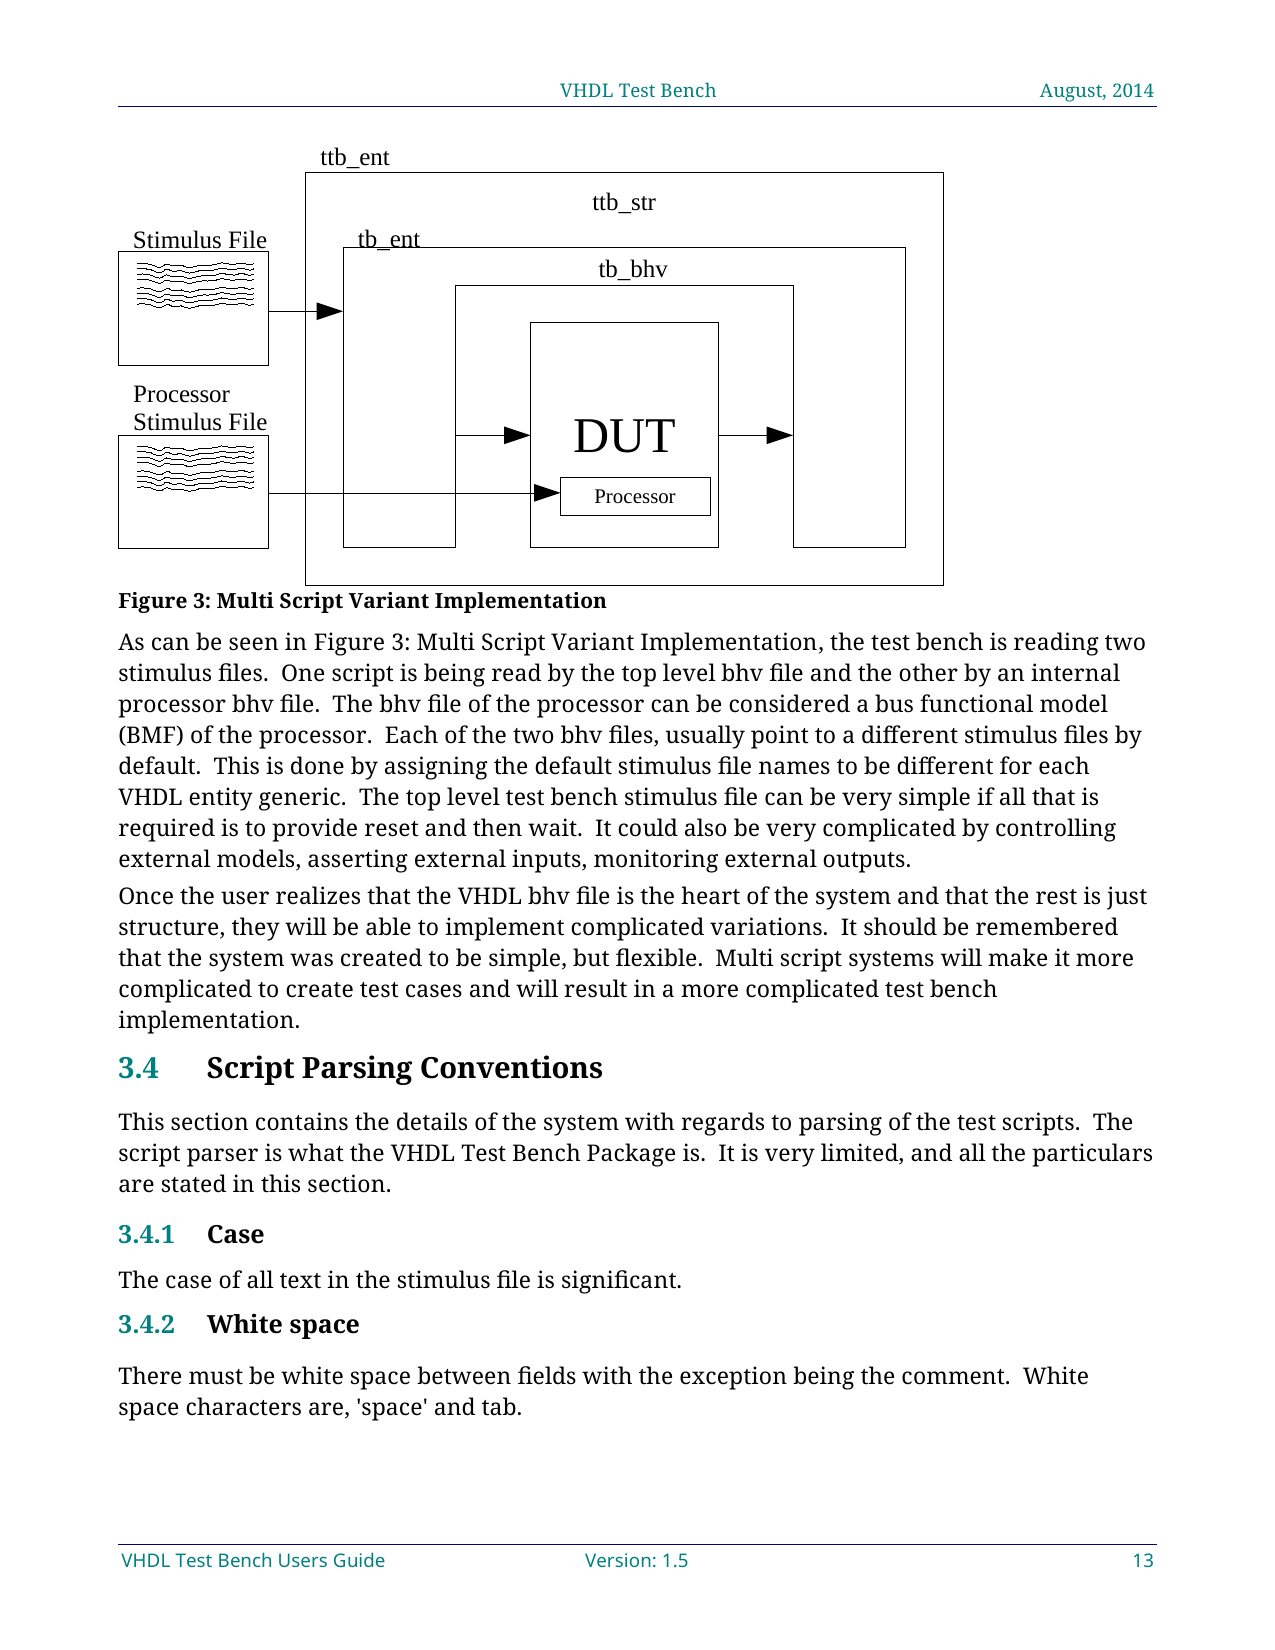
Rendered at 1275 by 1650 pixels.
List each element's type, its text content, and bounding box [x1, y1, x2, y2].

text This section contains the details of the system with regards to parsing of the test scripts. The script parser is what the VHDL Test Bench Package is. It is very limited, and all the particulars are stated in this section. [118, 1106, 1157, 1199]
text As can be seen in Figure 3: Multi Script Variant Implementation, the test bench is reading two stimulus files. One script is being read by the top level bhv file and the other by an internal processor bhv file. The bhv file of the processor can be considered a bus functional model (BMF) of the processor. Each of the two bhv files, usually point to a different stimulus files by default. This is done by assigning the default stimulus file names to be different for each VHDL entity generic. The top level test bench stimulus file can be very simple if all that is required is to provide reset and then wait. It could also be very complicated by controlling external models, asserting external inputs, monitoring external outputs. [118, 626, 1157, 874]
text Figure 3: Multi Script Variant Implementation [344, 494, 455, 547]
text Figure 3: Multi Script Variant Implementation [118, 494, 943, 614]
subtitle Case [118, 1217, 1157, 1251]
subtitle Script Parsing Conventions [118, 1048, 1157, 1087]
subtitle White space [118, 1307, 1157, 1341]
text Once the user realizes that the VHDL bhv file is the heart of the system and that the rest is just structure, they will be able to implement complicated variations. It should be remembered that the system was created to be simple, but flexible. Multi script systems will make it more complicated to create test cases and will result in a more complicated test bench implementation. [118, 880, 1157, 1035]
text Figure 3: Multi Script Variant Implementation [456, 286, 793, 435]
text Figure 3: Multi Script Variant Implementation [306, 312, 343, 493]
text Figure 3: Multi Script Variant Implementation [118, 312, 305, 493]
text Figure 3: Multi Script Variant Implementation [306, 173, 943, 585]
text Figure 3: Multi Script Variant Implementation [456, 436, 530, 493]
text Figure 3: Multi Script Variant Implementation [344, 248, 905, 547]
text There must be white space between fields with the exception being the comment. White space characters are, 'space' and tab. [118, 1360, 1157, 1422]
text The case of all text in the stimulus file is significant. [118, 1264, 1157, 1295]
text Figure 3: Multi Script Variant Implementation [118, 148, 943, 311]
